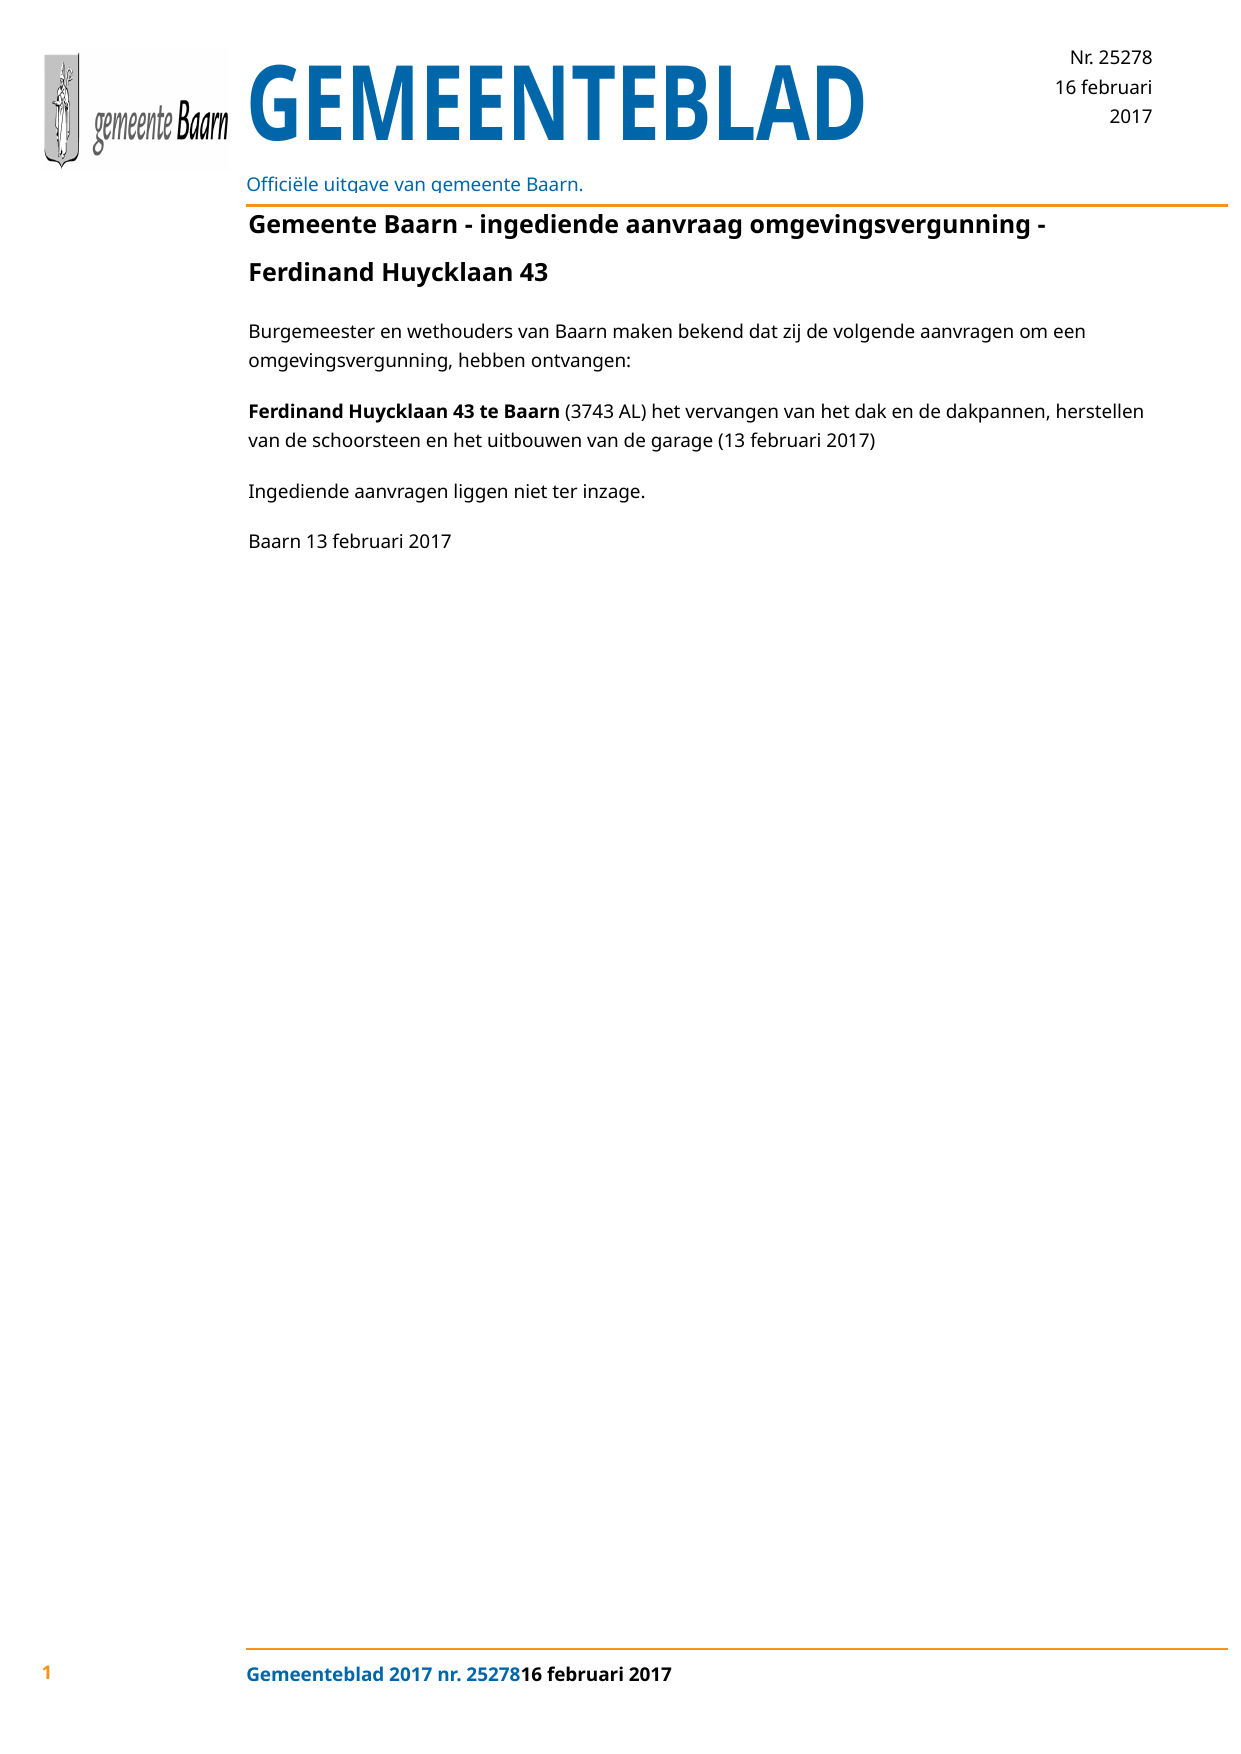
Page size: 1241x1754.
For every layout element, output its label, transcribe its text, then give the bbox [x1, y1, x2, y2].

text Ferdinand Huycklaan 43 te Baarn (3743 AL) het vervangen van het dak en de dakpannen, herstellen van de schoorsteen en het uitbouwen van de garage (13 februari 2017) [248, 398, 1152, 453]
text Gemeente Baarn - ingediende aanvraag omgevingsvergunning - Ferdinand Huycklaan 43 [248, 207, 1152, 288]
text Baarn 13 februari 2017 [248, 528, 1152, 554]
text Ingediende aanvragen liggen niet ter inzage. [248, 478, 1152, 504]
text Burgemeester en wethouders van Baarn maken bekend dat zij de volgende aanvragen om een omgevingsvergunning, hebben ontvangen: [248, 318, 1152, 373]
picture [41, 47, 231, 172]
